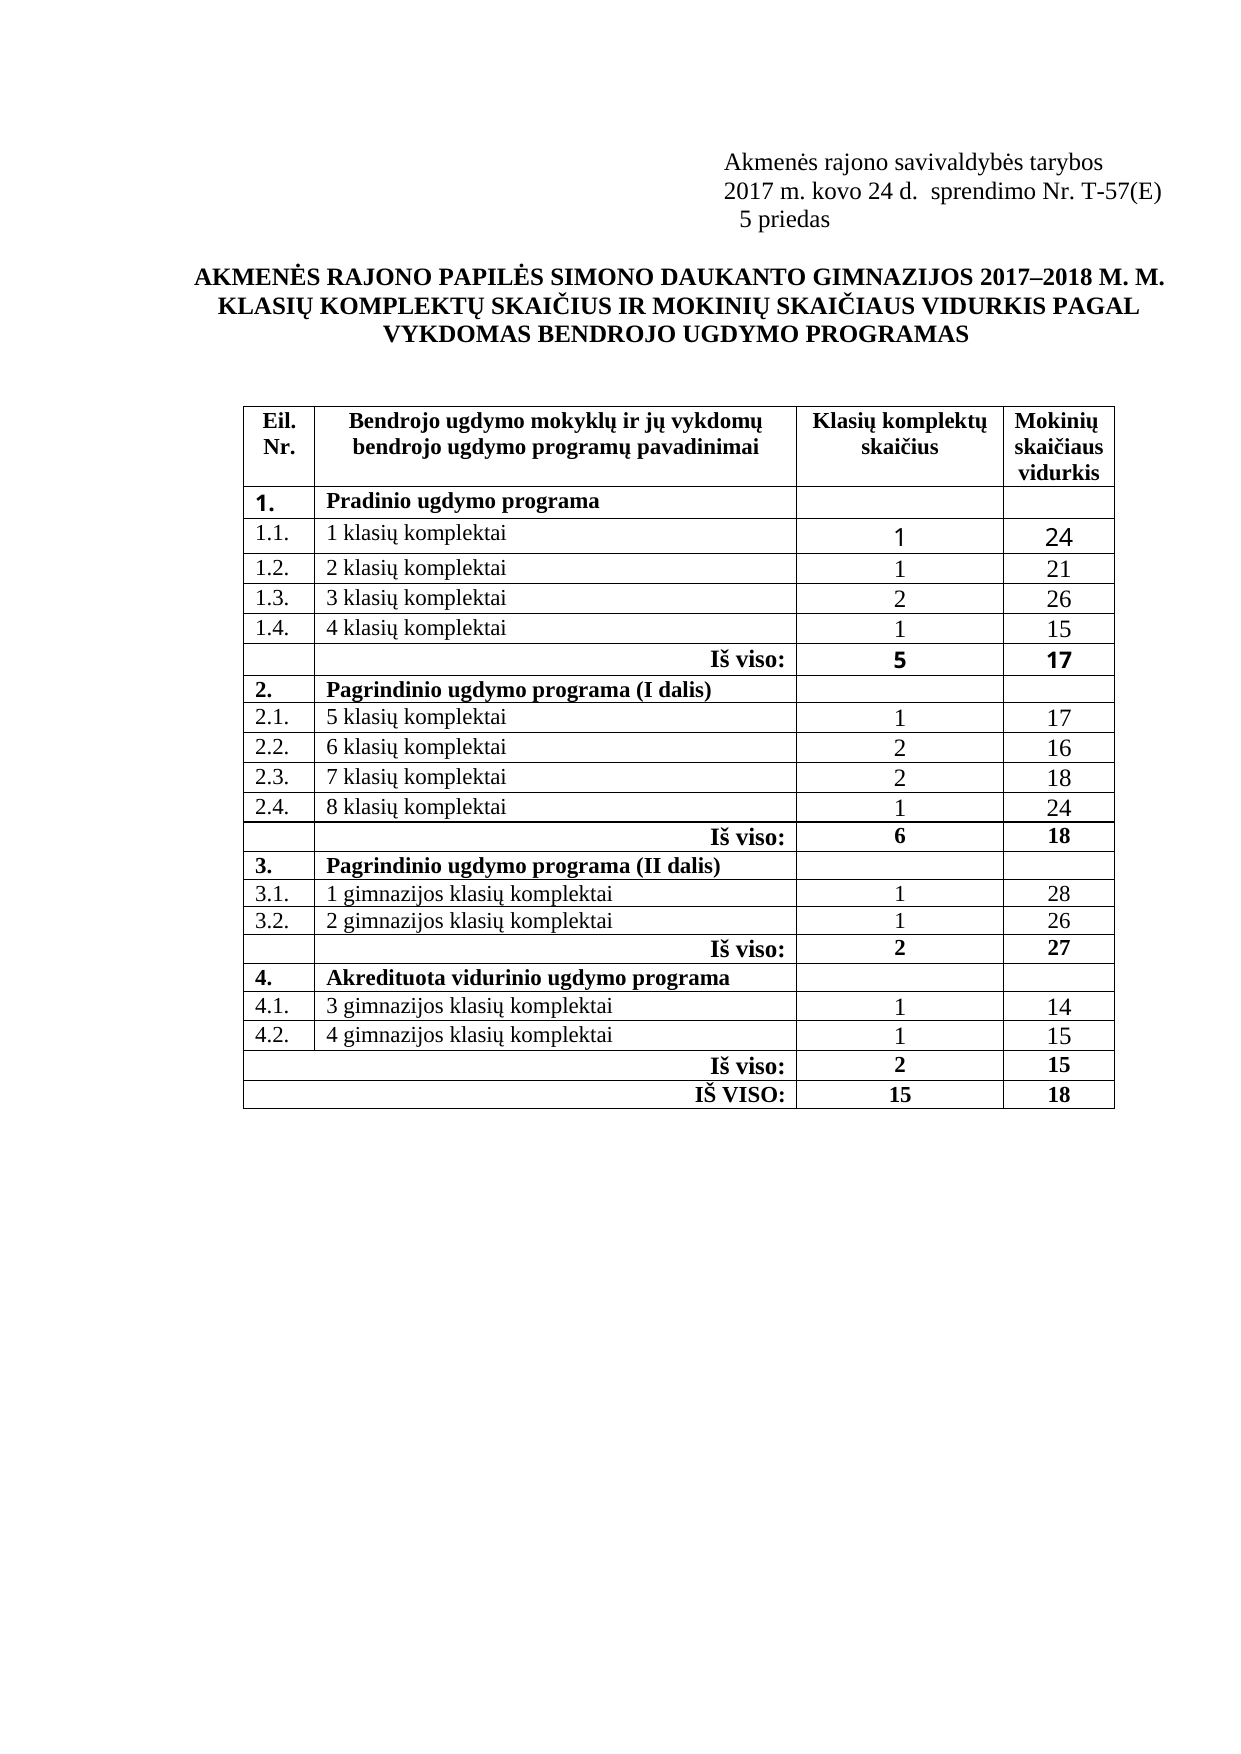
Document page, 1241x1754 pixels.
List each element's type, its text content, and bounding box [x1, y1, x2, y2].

table_cell 4.1. [244, 992, 314, 1020]
table_cell 1 klasių komplektai [315, 519, 796, 553]
table_cell 5 klasių komplektai [315, 703, 796, 732]
table_cell 1.2. [244, 554, 314, 583]
table_cell Iš viso: [315, 935, 796, 963]
table_cell Iš viso: [315, 823, 796, 851]
table_cell 15 [797, 1081, 1003, 1107]
table_cell 1 [797, 519, 1003, 553]
table_cell [1004, 852, 1114, 879]
table_cell 2 [797, 763, 1003, 792]
table_cell 24 [1004, 519, 1114, 553]
table_header Eil. Nr. [244, 407, 314, 486]
table_cell 1 [797, 554, 1003, 583]
table_cell 2.1. [244, 703, 314, 732]
table_cell 2 [797, 733, 1003, 762]
table_cell 2 [797, 1051, 1003, 1080]
table_cell IŠ VISO: [244, 1081, 796, 1107]
table_cell [244, 644, 314, 675]
table_cell 18 [1004, 823, 1114, 851]
table_cell Iš viso: [244, 1051, 796, 1080]
table_cell 1.1. [244, 519, 314, 553]
table_cell 7 klasių komplektai [315, 763, 796, 792]
table_cell 4 gimnazijos klasių komplektai [315, 1021, 796, 1050]
table_cell 1 [797, 793, 1003, 821]
table_cell Pagrindinio ugdymo programa (II dalis) [315, 852, 796, 879]
table_cell 2 [797, 935, 1003, 963]
table_cell 2.4. [244, 793, 314, 821]
table_cell 1.4. [244, 614, 314, 643]
table_cell 4 klasių komplektai [315, 614, 796, 643]
table_cell [1004, 964, 1114, 991]
table_cell 15 [1004, 1051, 1114, 1080]
table_cell [244, 823, 314, 851]
table_cell 2 [797, 584, 1003, 613]
table_cell 16 [1004, 733, 1114, 762]
table_cell 2 klasių komplektai [315, 554, 796, 583]
table_cell 4. [244, 964, 314, 991]
table_cell 1 [797, 703, 1003, 732]
table_cell 18 [1004, 1081, 1114, 1107]
table_cell [1004, 676, 1114, 702]
table_cell 15 [1004, 614, 1114, 643]
table_cell 17 [1004, 644, 1114, 675]
table_cell 3 gimnazijos klasių komplektai [315, 992, 796, 1020]
table_cell [797, 487, 1003, 518]
table_cell 3. [244, 852, 314, 879]
table_cell 14 [1004, 992, 1114, 1020]
table_cell Pagrindinio ugdymo programa (I dalis) [315, 676, 796, 702]
table_cell [1004, 487, 1114, 518]
table_cell Pradinio ugdymo programa [315, 487, 796, 518]
table_cell 1.3. [244, 584, 314, 613]
table_cell 3 klasių komplektai [315, 584, 796, 613]
table_cell 27 [1004, 935, 1114, 963]
table_cell [244, 935, 314, 963]
table_cell 8 klasių komplektai [315, 793, 796, 821]
table_cell 1 [797, 614, 1003, 643]
table_cell [797, 676, 1003, 702]
table_cell 3.2. [244, 907, 314, 933]
table_cell 2. [244, 676, 314, 702]
table_cell 28 [1004, 880, 1114, 906]
table_header Klasių komplektų skaičius [797, 407, 1003, 486]
table_cell 4.2. [244, 1021, 314, 1050]
table_cell 1 [797, 907, 1003, 933]
table_cell 24 [1004, 793, 1114, 821]
table_cell 5 [797, 644, 1003, 675]
table_cell 21 [1004, 554, 1114, 583]
text Akmenės rajono savivaldybės tarybos [723, 147, 1181, 176]
table_cell 2.3. [244, 763, 314, 792]
table_cell 1. [244, 487, 314, 518]
table_cell 18 [1004, 763, 1114, 792]
table_cell 17 [1004, 703, 1114, 732]
table_cell Akredituota vidurinio ugdymo programa [315, 964, 796, 991]
table_cell Iš viso: [315, 644, 796, 675]
table_cell 15 [1004, 1021, 1114, 1050]
table_cell [797, 852, 1003, 879]
table_cell 6 [797, 823, 1003, 851]
table_cell 26 [1004, 584, 1114, 613]
table_cell 2 gimnazijos klasių komplektai [315, 907, 796, 933]
table_header Bendrojo ugdymo mokyklų ir jų vykdomų bendrojo ugdymo programų pavadinimai [315, 407, 796, 486]
table_cell 6 klasių komplektai [315, 733, 796, 762]
table_cell [797, 964, 1003, 991]
table_cell 1 [797, 992, 1003, 1020]
table_cell 2.2. [244, 733, 314, 762]
text 5 priedas [177, 204, 1181, 233]
text 2017 m. kovo 24 d. sprendimo Nr. T-57(E) [723, 176, 1181, 204]
table_cell 26 [1004, 907, 1114, 933]
table_cell 1 [797, 1021, 1003, 1050]
table_cell 1 [797, 880, 1003, 906]
table_cell 1 gimnazijos klasių komplektai [315, 880, 796, 906]
table_cell 3.1. [244, 880, 314, 906]
table_header Mokinių skaičiaus vidurkis [1004, 407, 1114, 486]
text AKMENĖS RAJONO PAPILĖS SIMONO DAUKANTO GIMNAZIJOS 2017–2018 M. M. KLASIŲ KOMPLEKTŲ SKAIČIUS IR MOKINIŲ SKAIČIAUS VIDURKIS PAGAL VYKDOMAS BENDROJO UGDYMO PROGRAMAS [177, 262, 1181, 348]
